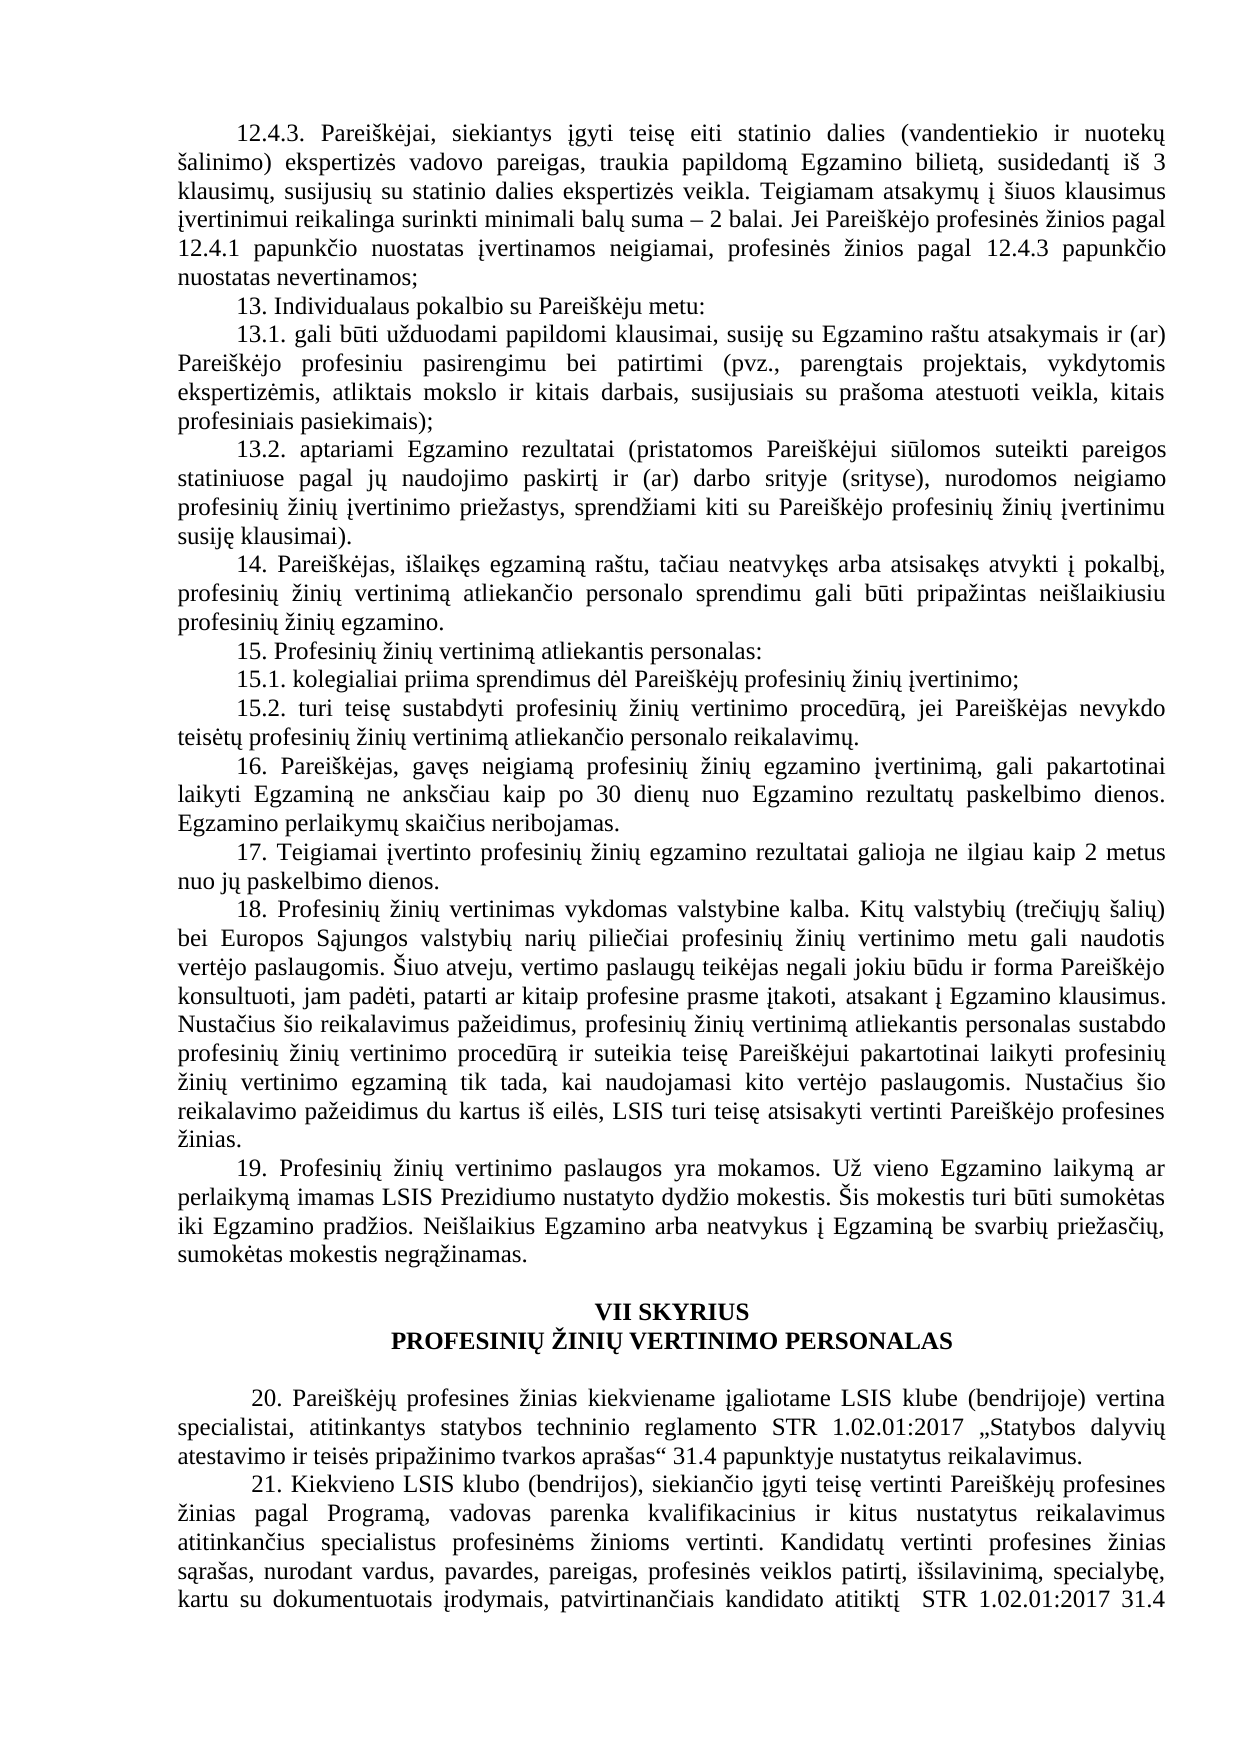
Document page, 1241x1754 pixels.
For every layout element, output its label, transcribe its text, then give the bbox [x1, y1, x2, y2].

text 17. Teigiamai įvertinto profesinių žinių egzamino rezultatai galioja ne ilgiau kaip 2 metus nuo jų paskelbimo dienos. [177, 837, 1166, 894]
text 15.2. turi teisę sustabdyti profesinių žinių vertinimo procedūrą, jei Pareiškėjas nevykdo teisėtų profesinių žinių vertinimą atliekančio personalo reikalavimų. [177, 693, 1166, 751]
text 12.4.3. Pareiškėjai, siekiantys įgyti teisę eiti statinio dalies (vandentiekio ir nuotekų šalinimo) ekspertizės vadovo pareigas, traukia papildomą Egzamino bilietą, susidedantį iš 3 klausimų, susijusių su statinio dalies ekspertizės veikla. Teigiamam atsakymų į šiuos klausimus įvertinimui reikalinga surinkti minimali balų suma – 2 balai. Jei Pareiškėjo profesinės žinios pagal 12.4.1 papunkčio nuostatas įvertinamos neigiamai, profesinės žinios pagal 12.4.3 papunkčio nuostatas nevertinamos; [177, 118, 1166, 291]
text 21. Kiekvieno LSIS klubo (bendrijos), siekiančio įgyti teisę vertinti Pareiškėjų profesines žinias pagal Programą, vadovas parenka kvalifikacinius ir kitus nustatytus reikalavimus atitinkančius specialistus profesinėms žinioms vertinti. Kandidatų vertinti profesines žinias sąrašas, nurodant vardus, pavardes, pareigas, profesinės veiklos patirtį, išsilavinimą, specialybę, kartu su dokumentuotais įrodymais, patvirtinančiais kandidato atitiktį STR 1.02.01:2017 31.4 [177, 1469, 1166, 1613]
text 15.1. kolegialiai priima sprendimus dėl Pareiškėjų profesinių žinių įvertinimo; [177, 664, 1166, 693]
text 16. Pareiškėjas, gavęs neigiamą profesinių žinių egzamino įvertinimą, gali pakartotinai laikyti Egzaminą ne anksčiau kaip po 30 dienų nuo Egzamino rezultatų paskelbimo dienos. Egzamino perlaikymų skaičius neribojamas. [177, 751, 1166, 837]
text PROFESINIŲ ŽINIŲ VERTINIMO PERSONALAS [177, 1326, 1166, 1354]
text 13.2. aptariami Egzamino rezultatai (pristatomos Pareiškėjui siūlomos suteikti pareigos statiniuose pagal jų naudojimo paskirtį ir (ar) darbo srityje (srityse), nurodomos neigiamo profesinių žinių įvertinimo priežastys, sprendžiami kiti su Pareiškėjo profesinių žinių įvertinimu susiję klausimai). [177, 434, 1166, 549]
text 14. Pareiškėjas, išlaikęs egzaminą raštu, tačiau neatvykęs arba atsisakęs atvykti į pokalbį, profesinių žinių vertinimą atliekančio personalo sprendimu gali būti pripažintas neišlaikiusiu profesinių žinių egzamino. [177, 549, 1166, 636]
text 13. Individualaus pokalbio su Pareiškėju metu: [177, 291, 1166, 319]
text 19. Profesinių žinių vertinimo paslaugos yra mokamos. Už vieno Egzamino laikymą ar perlaikymą imamas LSIS Prezidiumo nustatyto dydžio mokestis. Šis mokestis turi būti sumokėtas iki Egzamino pradžios. Neišlaikius Egzamino arba neatvykus į Egzaminą be svarbių priežasčių, sumokėtas mokestis negrąžinamas. [177, 1153, 1166, 1268]
text VII SKYRIUS [177, 1297, 1166, 1326]
text 15. Profesinių žinių vertinimą atliekantis personalas: [177, 636, 1166, 664]
text 13.1. gali būti užduodami papildomi klausimai, susiję su Egzamino raštu atsakymais ir (ar) Pareiškėjo profesiniu pasirengimu bei patirtimi (pvz., parengtais projektais, vykdytomis ekspertizėmis, atliktais mokslo ir kitais darbais, susijusiais su prašoma atestuoti veikla, kitais profesiniais pasiekimais); [177, 319, 1166, 434]
text 20. Pareiškėjų profesines žinias kiekviename įgaliotame LSIS klube (bendrijoje) vertina specialistai, atitinkantys statybos techninio reglamento STR 1.02.01:2017 „Statybos dalyvių atestavimo ir teisės pripažinimo tvarkos aprašas“ 31.4 papunktyje nustatytus reikalavimus. [177, 1383, 1166, 1469]
text 18. Profesinių žinių vertinimas vykdomas valstybine kalba. Kitų valstybių (trečiųjų šalių) bei Europos Sąjungos valstybių narių piliečiai profesinių žinių vertinimo metu gali naudotis vertėjo paslaugomis. Šiuo atveju, vertimo paslaugų teikėjas negali jokiu būdu ir forma Pareiškėjo konsultuoti, jam padėti, patarti ar kitaip profesine prasme įtakoti, atsakant į Egzamino klausimus. Nustačius šio reikalavimus pažeidimus, profesinių žinių vertinimą atliekantis personalas sustabdo profesinių žinių vertinimo procedūrą ir suteikia teisę Pareiškėjui pakartotinai laikyti profesinių žinių vertinimo egzaminą tik tada, kai naudojamasi kito vertėjo paslaugomis. Nustačius šio reikalavimo pažeidimus du kartus iš eilės, LSIS turi teisę atsisakyti vertinti Pareiškėjo profesines žinias. [177, 894, 1166, 1153]
